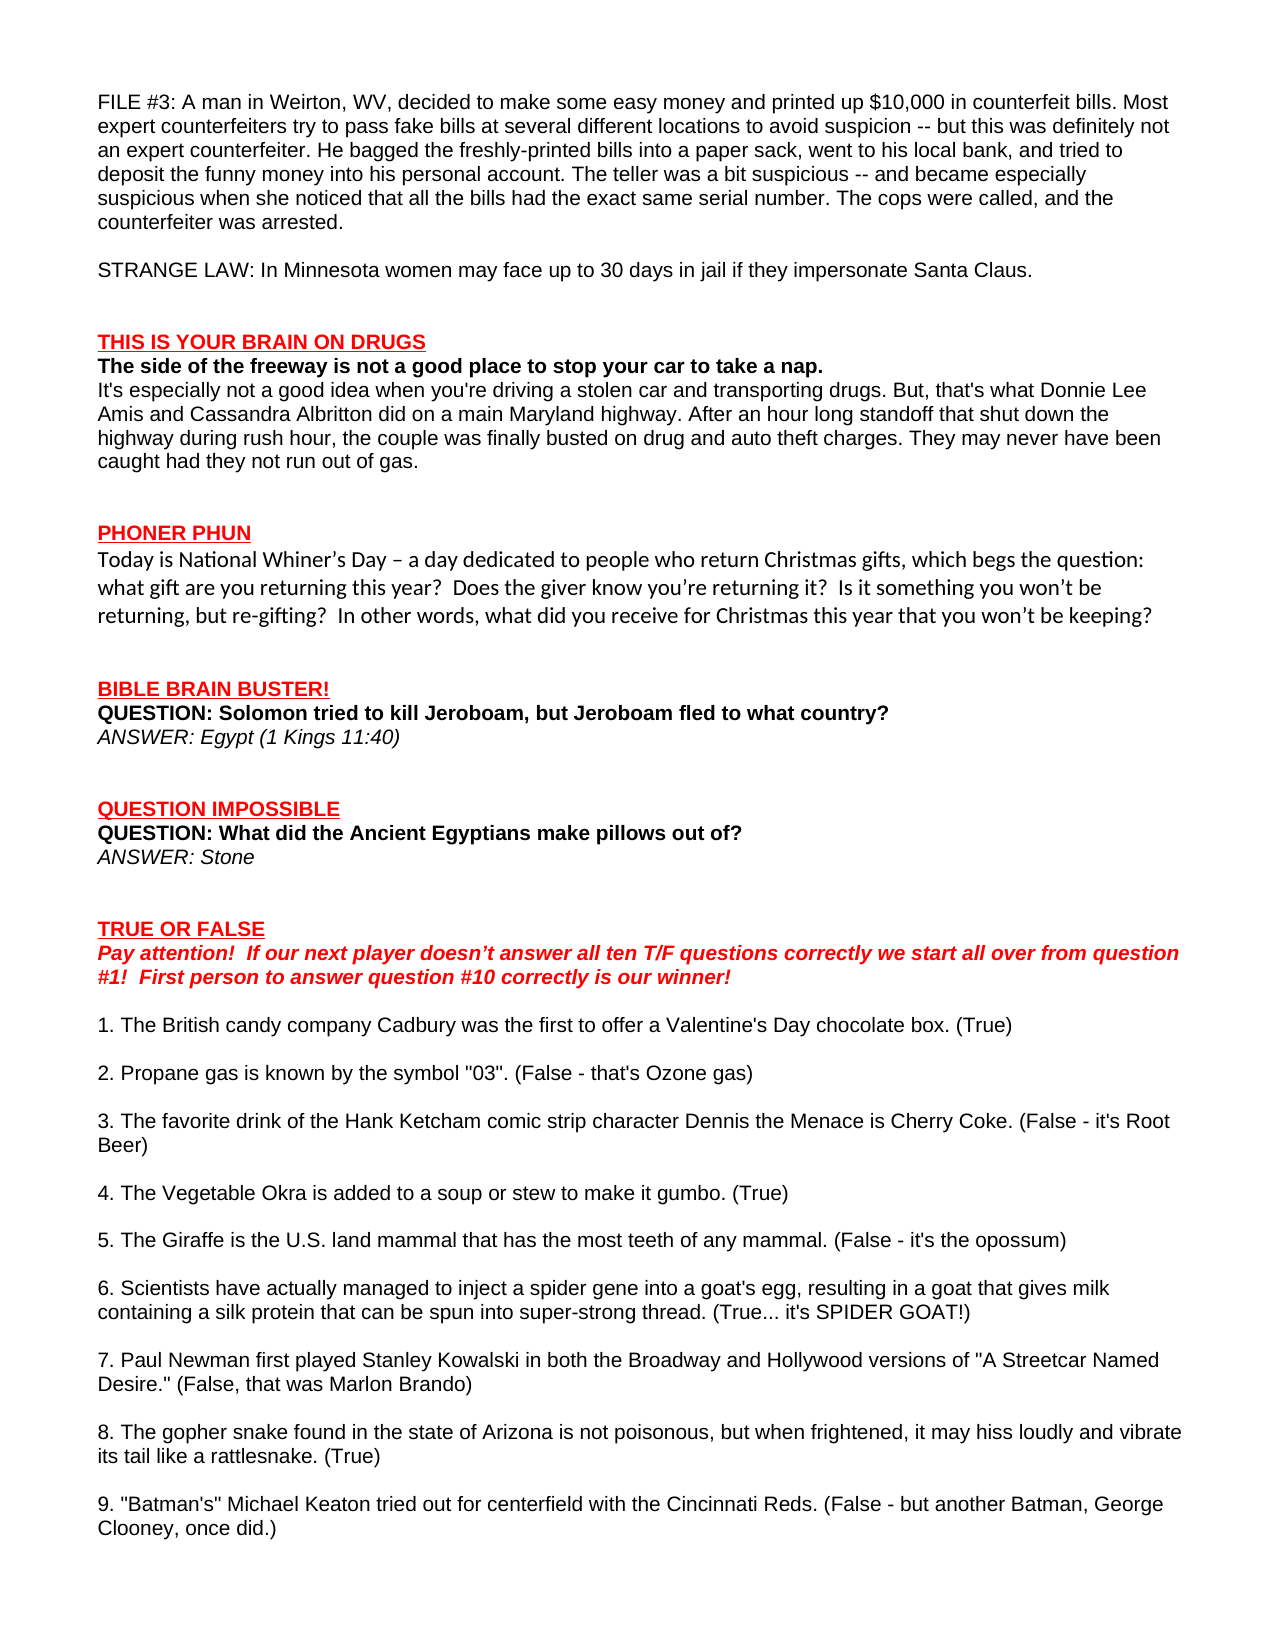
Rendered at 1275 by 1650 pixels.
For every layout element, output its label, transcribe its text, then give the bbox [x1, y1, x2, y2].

text BIBLE BRAIN BUSTER! [97, 677, 1185, 701]
text QUESTION IMPOSSIBLE [97, 797, 1185, 821]
text It's especially not a good idea when you're driving a stolen car and transporting drugs. But, that's what Donnie Lee Amis and Cassandra Albritton did on a main Maryland highway. After an hour long standoff that shut down the highway during rush hour, the couple was finally busted on drug and auto theft charges. They may never have been caught had they not run out of gas. [97, 377, 1185, 473]
text The side of the freeway is not a good place to stop your car to take a nap. [97, 353, 1185, 377]
text 5. The Giraffe is the U.S. land mammal that has the most teeth of any mammal. (False - it's the opossum) [97, 1228, 1185, 1252]
text STRANGE LAW: In Minnesota women may face up to 30 days in jail if they impersonate Santa Claus. [97, 258, 1185, 282]
text 1. The British candy company Cadbury was the first to offer a Valentine's Day chocolate box. (True) [97, 1013, 1185, 1037]
text 9. "Batman's" Michael Keaton tried out for centerfield with the Cincinnati Reds. (False - but another Batman, George Clooney, once did.) [97, 1492, 1185, 1540]
text QUESTION: What did the Ancient Egyptians make pillows out of? [97, 821, 1185, 845]
text 2. Propane gas is known by the symbol "03". (False - that's Ozone gas) [97, 1061, 1185, 1084]
text ANSWER: Stone [97, 845, 1185, 869]
text 8. The gopher snake found in the state of Arizona is not poisonous, but when frightened, it may hiss loudly and vibrate its tail like a rattlesnake. (True) [97, 1420, 1185, 1468]
text FILE #3: A man in Weirton, WV, decided to make some easy money and printed up $10,000 in counterfeit bills. Most expert counterfeiters try to pass fake bills at several different locations to avoid suspicion -- but this was definitely not an expert counterfeiter. He bagged the freshly-printed bills into a paper sack, went to his local bank, and tried to deposit the funny money into his personal account. The teller was a bit suspicious -- and became especially suspicious when she noticed that all the bills had the exact same serial number. The cops were called, and the counterfeiter was arrested. [97, 90, 1185, 234]
text 3. The favorite drink of the Hank Ketcham comic strip character Dennis the Menace is Cherry Coke. (False - it's Root Beer) [97, 1108, 1185, 1156]
text PHONER PHUN [97, 521, 1185, 545]
text TRUE OR FALSE [97, 917, 1185, 941]
text Today is National Whiner’s Day – a day dedicated to people who return Christmas gifts, which begs the question: what gift are you returning this year? Does the giver know you’re returning it? Is it something you won’t be returning, but re-gifting? In other words, what did you receive for Christmas this year that you won’t be keeping? [97, 545, 1185, 629]
text 7. Paul Newman first played Stanley Kowalski in both the Broadway and Hollywood versions of "A Streetcar Named Desire." (False, that was Marlon Brando) [97, 1348, 1185, 1396]
text ANSWER: Egypt (1 Kings 11:40) [97, 725, 1185, 773]
text THIS IS YOUR BRAIN ON DRUGS [97, 329, 1185, 353]
text Pay attention! If our next player doesn’t answer all ten T/F questions correctly we start all over from question #1! First person to answer question #10 correctly is our winner! [97, 941, 1185, 989]
text 6. Scientists have actually managed to inject a spider gene into a goat's egg, resulting in a goat that gives milk containing a silk protein that can be spun into super-strong thread. (True... it's SPIDER GOAT!) [97, 1276, 1185, 1324]
text QUESTION: Solomon tried to kill Jeroboam, but Jeroboam fled to what country? [97, 701, 1185, 725]
text 4. The Vegetable Okra is added to a soup or stew to make it gumbo. (True) [97, 1180, 1185, 1204]
